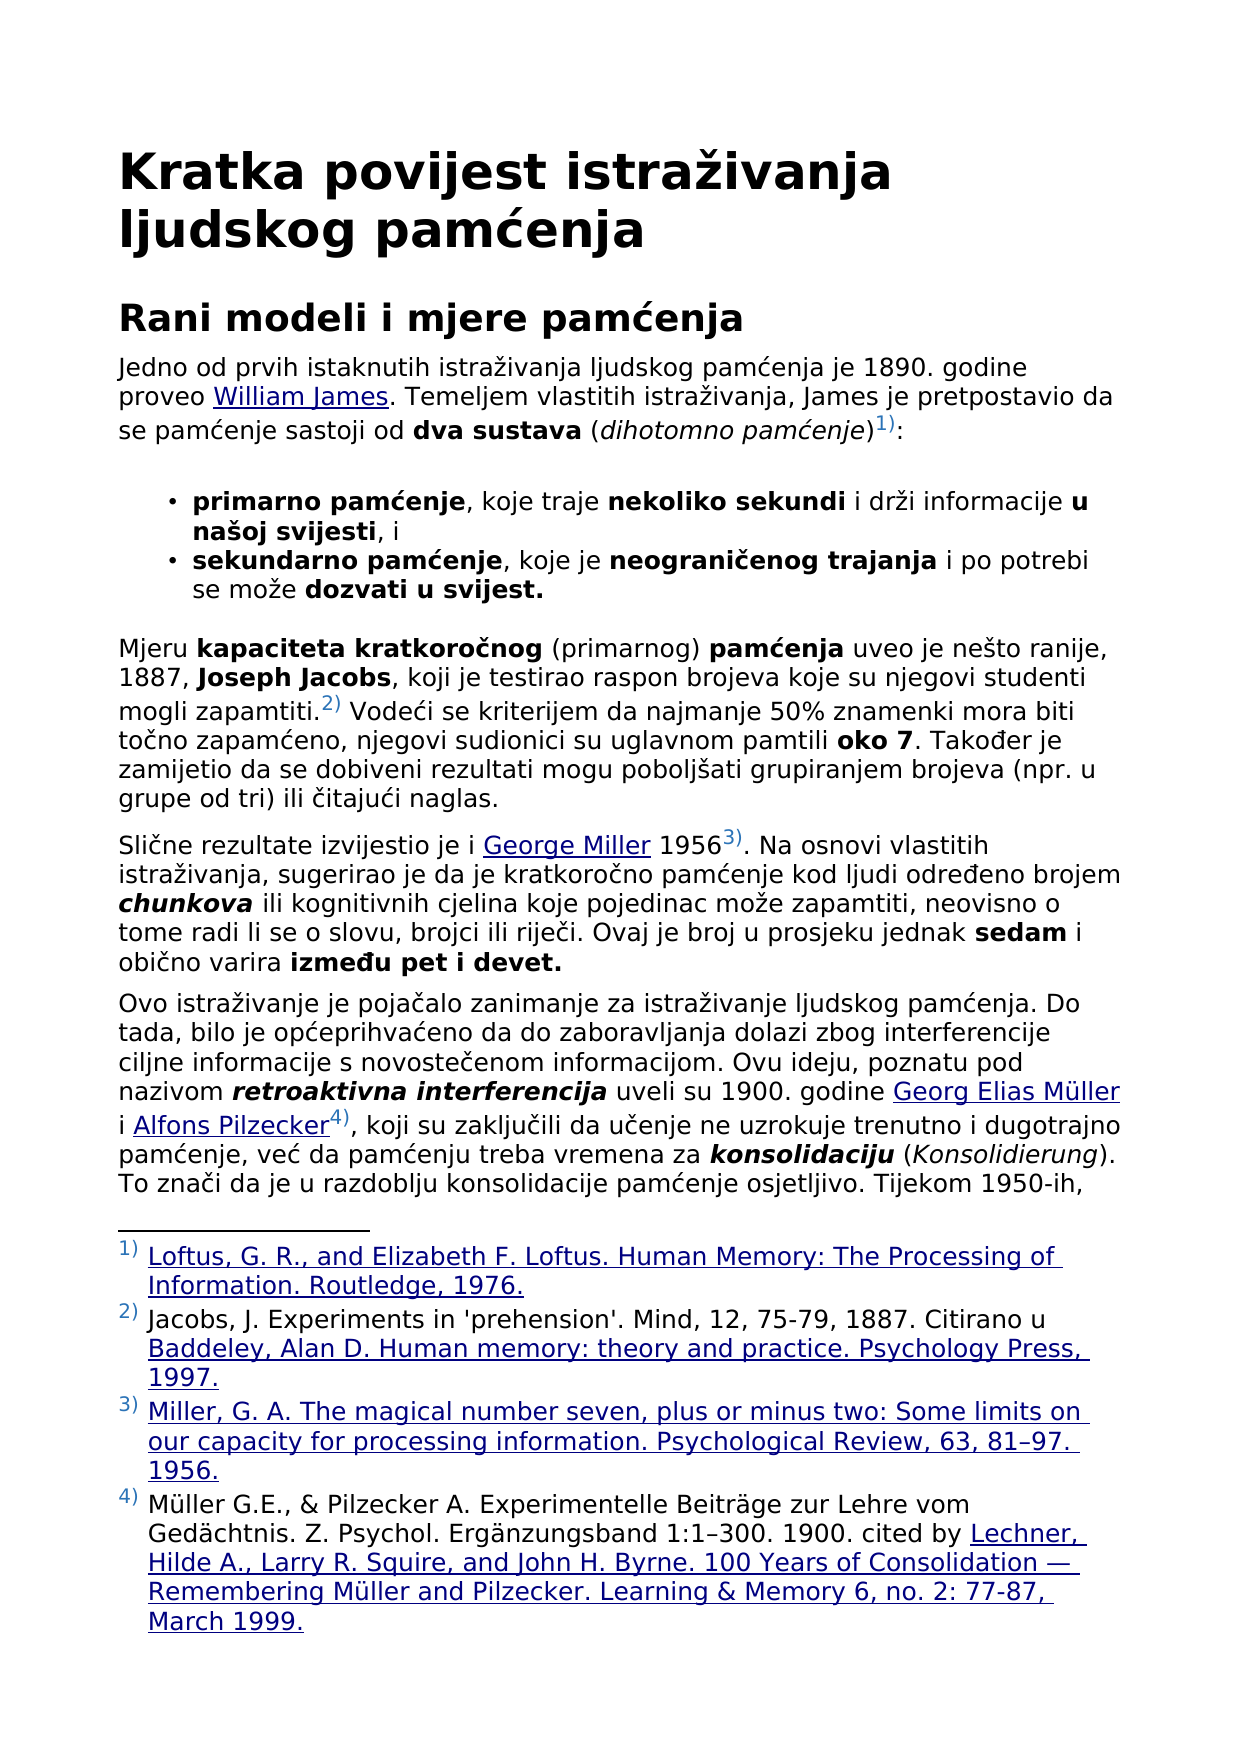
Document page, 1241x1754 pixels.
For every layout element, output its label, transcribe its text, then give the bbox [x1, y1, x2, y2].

text Ovo istraživanje je pojačalo zanimanje za istraživanje ljudskog pamćenja. Do tada, bilo je općeprihvaćeno da do zaboravljanja dolazi zbog interferencije ciljne informacije s novostečenom informacijom. Ovu ideju, poznatu pod nazivom retroaktivna interferencija uveli su 1900. godine Georg Elias Müller i Alfons Pilzecker​, koji su zaključili da učenje ne uzrokuje trenutno i dugotrajno pamćenje, već da pamćenju treba vremena za konsolidaciju (Konsolidierung). To znači da je u razdoblju konsolidacije pamćenje osjetljivo. Tijekom 1950-ih, John Brown i Lloyd i Margaret Peterson proveli su istraživanja o zaboravljanju informacija, nudeći druga objašnjenja zaboravljanja. Njihova hipoteza kaže da do zaboravljanja dolazi zbog brzog propadanja tragova pamćenja (the neural substrate of retention) u trenutku uspostave. Oba razloga će kasnije biti potvrđena kao točna. [118, 989, 1122, 1198]
list primarno pamćenje, koje traje nekoliko sekundi i drži informacije u našoj svijesti, i [177, 488, 1122, 546]
text Müller G.E., & Pilzecker A. Experimentelle Beiträge zur Lehre vom Gedächtnis. Z. Psychol. Ergänzungsband 1:1–300. 1900. cited by Lechner, Hilde A., Larry R. Squire, and John H. Byrne. 100 Years of Consolidation — Remembering Müller and Pilzecker. Learning & Memory 6, no. 2: 77-87, March 1999. [118, 1485, 1122, 1636]
subtitle Rani modeli i mjere pamćenja [118, 297, 1122, 341]
text Jacobs, J. Experiments in 'prehension'. Mind, 12, 75-79, 1887. Citirano u Baddeley, Alan D. Human memory: theory and practice. Psychology Press, 1997. [118, 1300, 1122, 1393]
text Jedno od prvih istaknutih istraživanja ljudskog pamćenja je 1890. godine proveo William James. Temeljem vlastitih istraživanja, James je pretpostavio da se pamćenje sastoji od dva sustava (dihotomno pamćenje): [118, 353, 1122, 446]
text Slične rezultate izvijestio je i George Miller 1956. Na osnovi vlastitih istraživanja, sugerirao je da je kratkoročno pamćenje kod ljudi određeno brojem chunkova ili kognitivnih cjelina koje pojedinac može zapamtiti, neovisno o tome radi li se o slovu, brojci ili riječi. Ovaj je broj u prosjeku jednak sedam i obično varira između pet i devet. [118, 826, 1122, 977]
text Miller, G. A. The magical number seven, plus or minus two: Some limits on our capacity for processing information. Psychological Review, 63, 81–97. 1956. [118, 1393, 1122, 1485]
list sekundarno pamćenje, koje je neograničenog trajanja i po potrebi se može dozvati u svijest. [177, 546, 1122, 604]
subtitle Kratka povijest istraživanja ljudskog pamćenja [118, 143, 1122, 259]
text Loftus, G. R., and Elizabeth F. Loftus. Human Memory: The Processing of Information. Routledge, 1976. [118, 1237, 1122, 1300]
text Mjeru kapaciteta kratkoročnog (primarnog) pamćenja uveo je nešto ranije, 1887, Joseph Jacobs, koji je testirao raspon brojeva koje su njegovi studenti mogli zapamtiti. Vodeći se kriterijem da najmanje 50% znamenki mora biti točno zapamćeno, njegovi sudionici su uglavnom pamtili oko 7. Također je zamijetio da se dobiveni rezultati mogu poboljšati grupiranjem brojeva (npr. u grupe od tri) ili čitajući naglas. [118, 634, 1122, 814]
